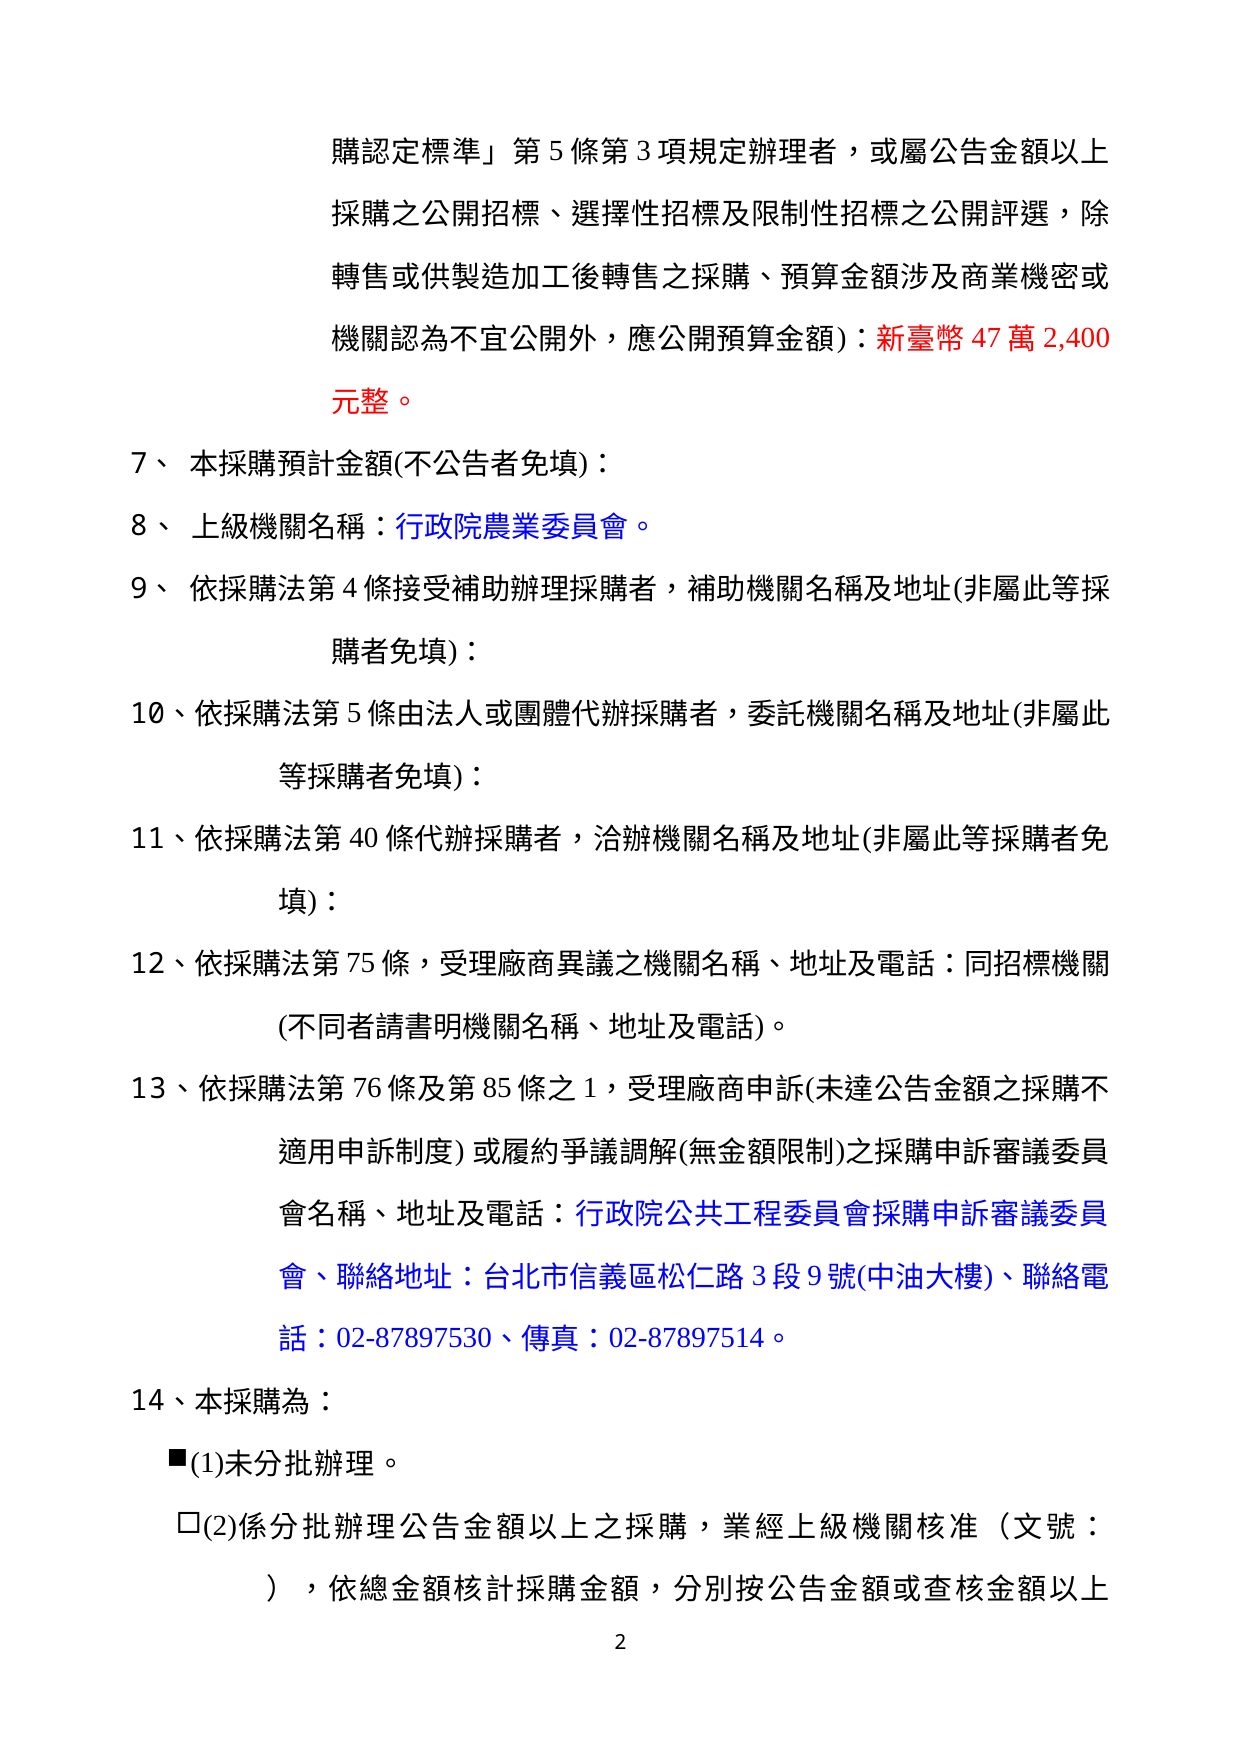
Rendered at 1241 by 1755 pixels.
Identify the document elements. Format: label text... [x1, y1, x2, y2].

list 依採購法第75條，受理廠商異議之機關名稱、地址及電話：同招標機關(不同者請書明機關名稱、地址及電話)。 [130, 920, 1110, 1045]
list 依採購法第4條接受補助辦理採購者，補助機關名稱及地址(非屬此等採購者免填)： [130, 545, 1110, 670]
list 依採購法第5條由法人或團體代辦採購者，委託機關名稱及地址(非屬此等採購者免填)： [130, 670, 1110, 795]
text (2)係分批辦理公告金額以上之採購，業經上級機關核准（文號： ），依總金額核計採購金額，分別按公告金額或查核金額以上 [130, 1483, 1110, 1608]
list 購認定標準」第5條第3項規定辦理者，或屬公告金額以上採購之公開招標、選擇性招標及限制性招標之公開評選，除轉售或供製造加工後轉售之採購、預算金額涉及商業機密或機關認為不宜公開外，應公開預算金額)：新臺幣47萬2,400元整。 [130, 108, 1110, 420]
list 依採購法第76條及第85條之1，受理廠商申訴(未達公告金額之採購不適用申訴制度) 或履約爭議調解(無金額限制)之採購申訴審議委員會名稱、地址及電話：行政院公共工程委員會採購申訴審議委員會、聯絡地址：台北市信義區松仁路3段9號(中油大樓)、聯絡電話：02-87897530、傳真：02-87897514。 [130, 1045, 1110, 1358]
list 本採購為： [130, 1358, 1110, 1420]
list 依採購法第40條代辦採購者，洽辦機關名稱及地址(非屬此等採購者免填)： [130, 795, 1110, 920]
text (1)未分批辦理。 [130, 1420, 1110, 1483]
list 上級機關名稱：行政院農業委員會。 [130, 483, 1110, 545]
list 本採購預計金額(不公告者免填)： [130, 420, 1110, 483]
